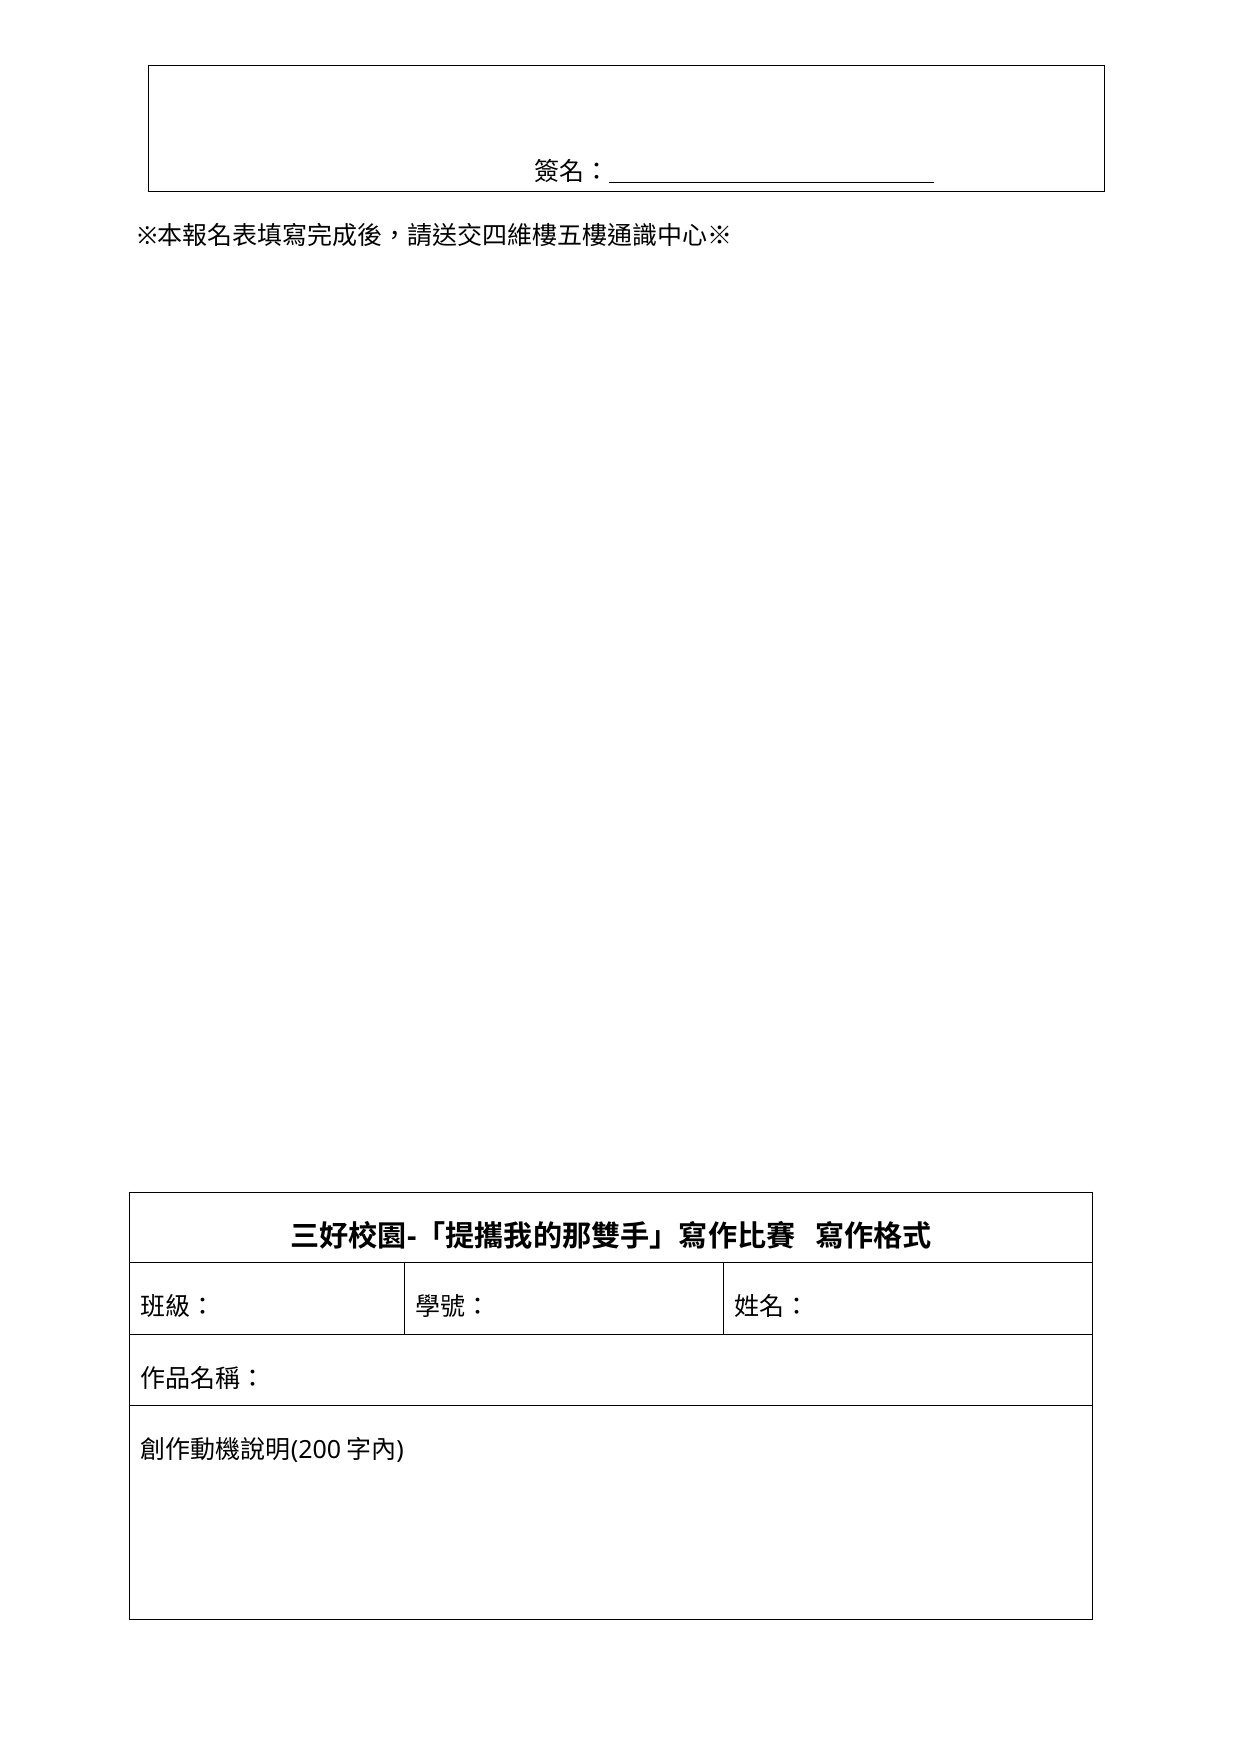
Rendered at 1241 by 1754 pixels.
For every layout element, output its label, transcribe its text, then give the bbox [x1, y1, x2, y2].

table_cell 學號： [405, 1263, 723, 1334]
table_cell 作品名稱： [130, 1335, 1092, 1405]
table_cell 創作動機說明(200字內) [130, 1406, 1092, 1619]
table_header 三好校園-「提攜我的那雙手」寫作比賽 寫作格式 [130, 1193, 1092, 1262]
text ※本報名表填寫完成後，請送交四維樓五樓通識中心※ [118, 192, 1122, 254]
table_cell 簽名：＿＿＿＿＿＿＿＿＿＿＿＿＿ [149, 66, 1104, 191]
table_cell 姓名： [724, 1263, 1092, 1334]
table_cell 班級： [130, 1263, 404, 1334]
